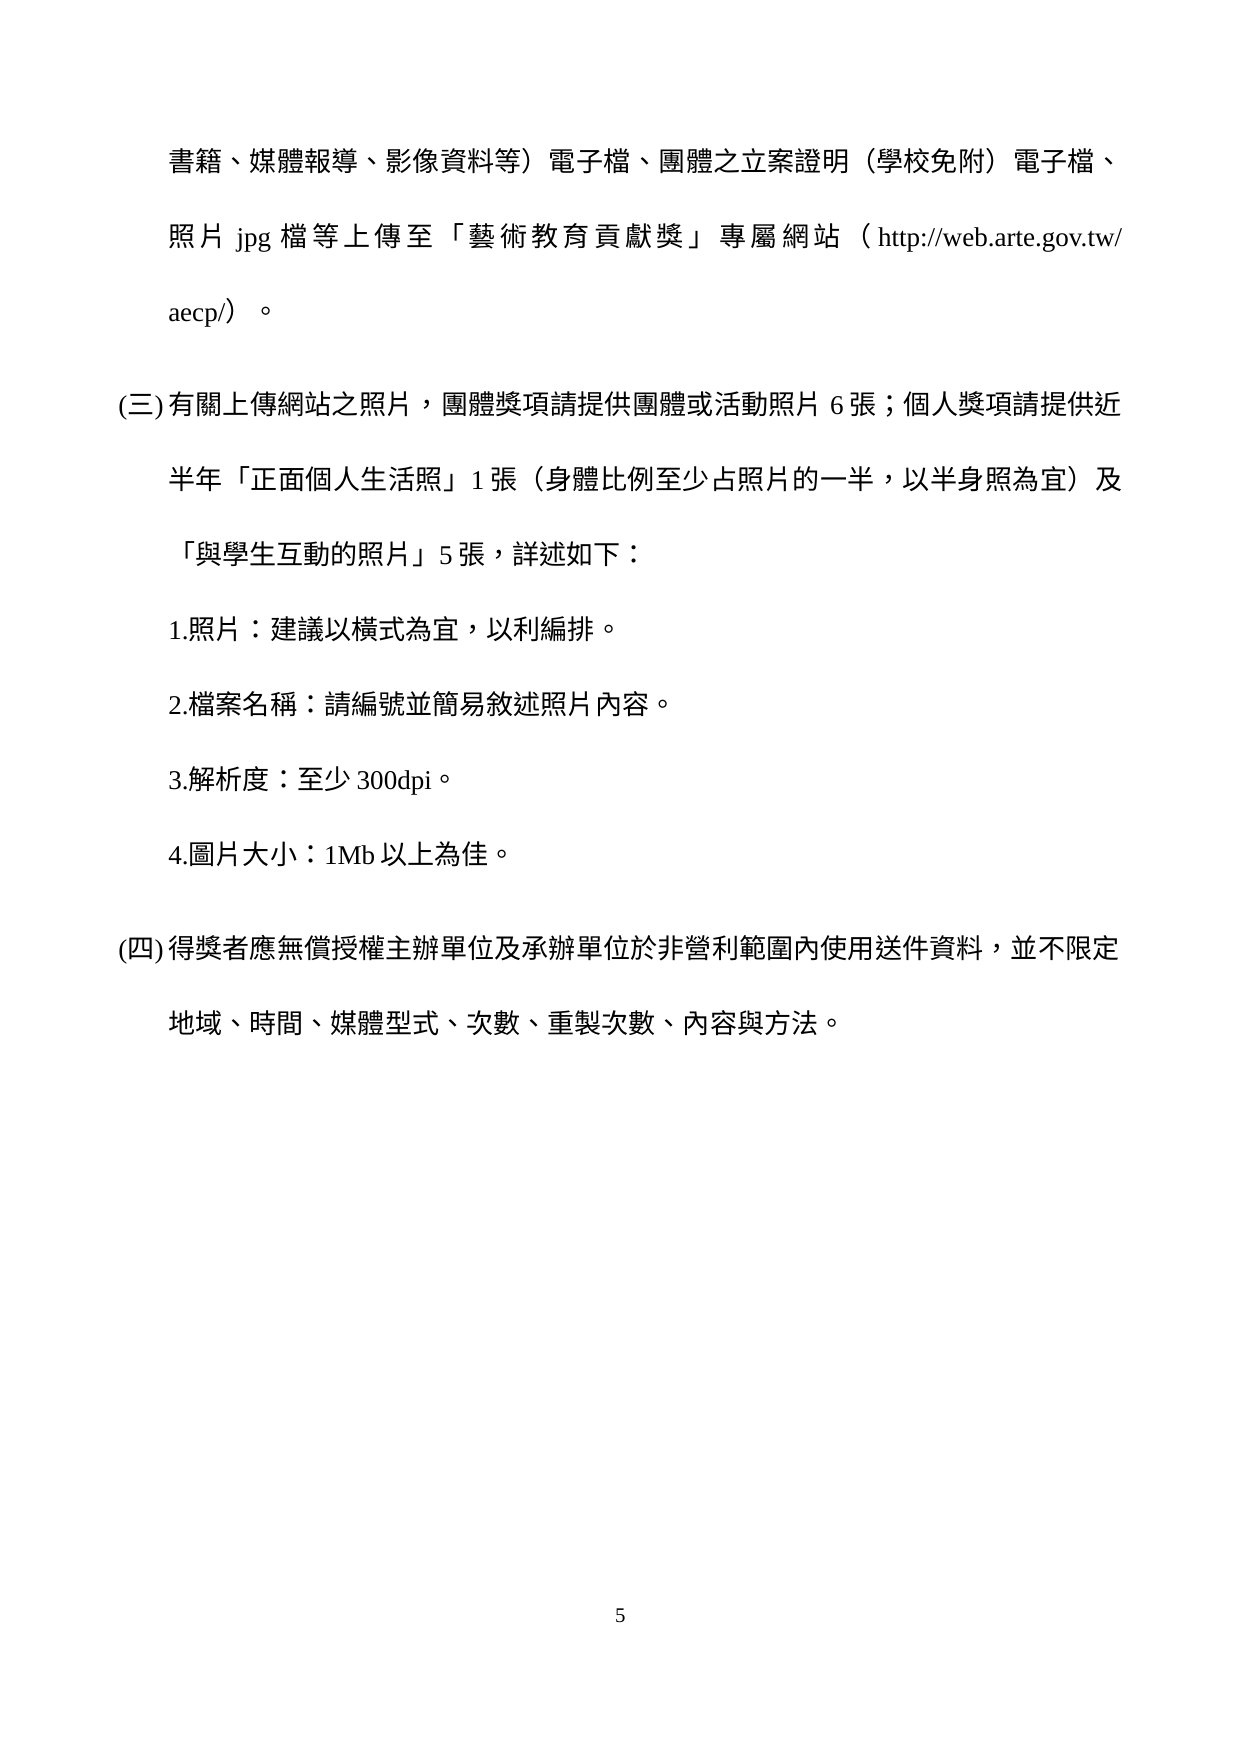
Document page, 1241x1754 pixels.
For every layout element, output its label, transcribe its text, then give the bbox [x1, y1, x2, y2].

list 另須將推薦表word文字檔（無用印之原始檔）、佐證資料（如獎狀、教材教案、書籍、媒體報導、影像資料等）電子檔、團體之立案證明（學校免附）電子檔、照片jpg檔等上傳至「藝術教育貢獻獎」專屬網站（http://web.arte.gov.tw/aecp/）。 [118, 122, 1122, 347]
list 得獎者應無償授權主辦單位及承辦單位於非營利範圍內使用送件資料，並不限定地域、時間、媒體型式、次數、重製次數、內容與方法。 [118, 909, 1122, 1059]
list 有關上傳網站之照片，團體獎項請提供團體或活動照片6張；個人獎項請提供近半年「正面個人生活照」1張（身體比例至少占照片的一半，以半身照為宜）及「與學生互動的照片」5張，詳述如下： 1.照片：建議以橫式為宜，以利編排。 2.檔案名稱：請編號並簡易敘述照片內容。 3.解析度：至少300dpi。 4.圖片大小：1Mb以上為佳。 [118, 365, 1122, 890]
